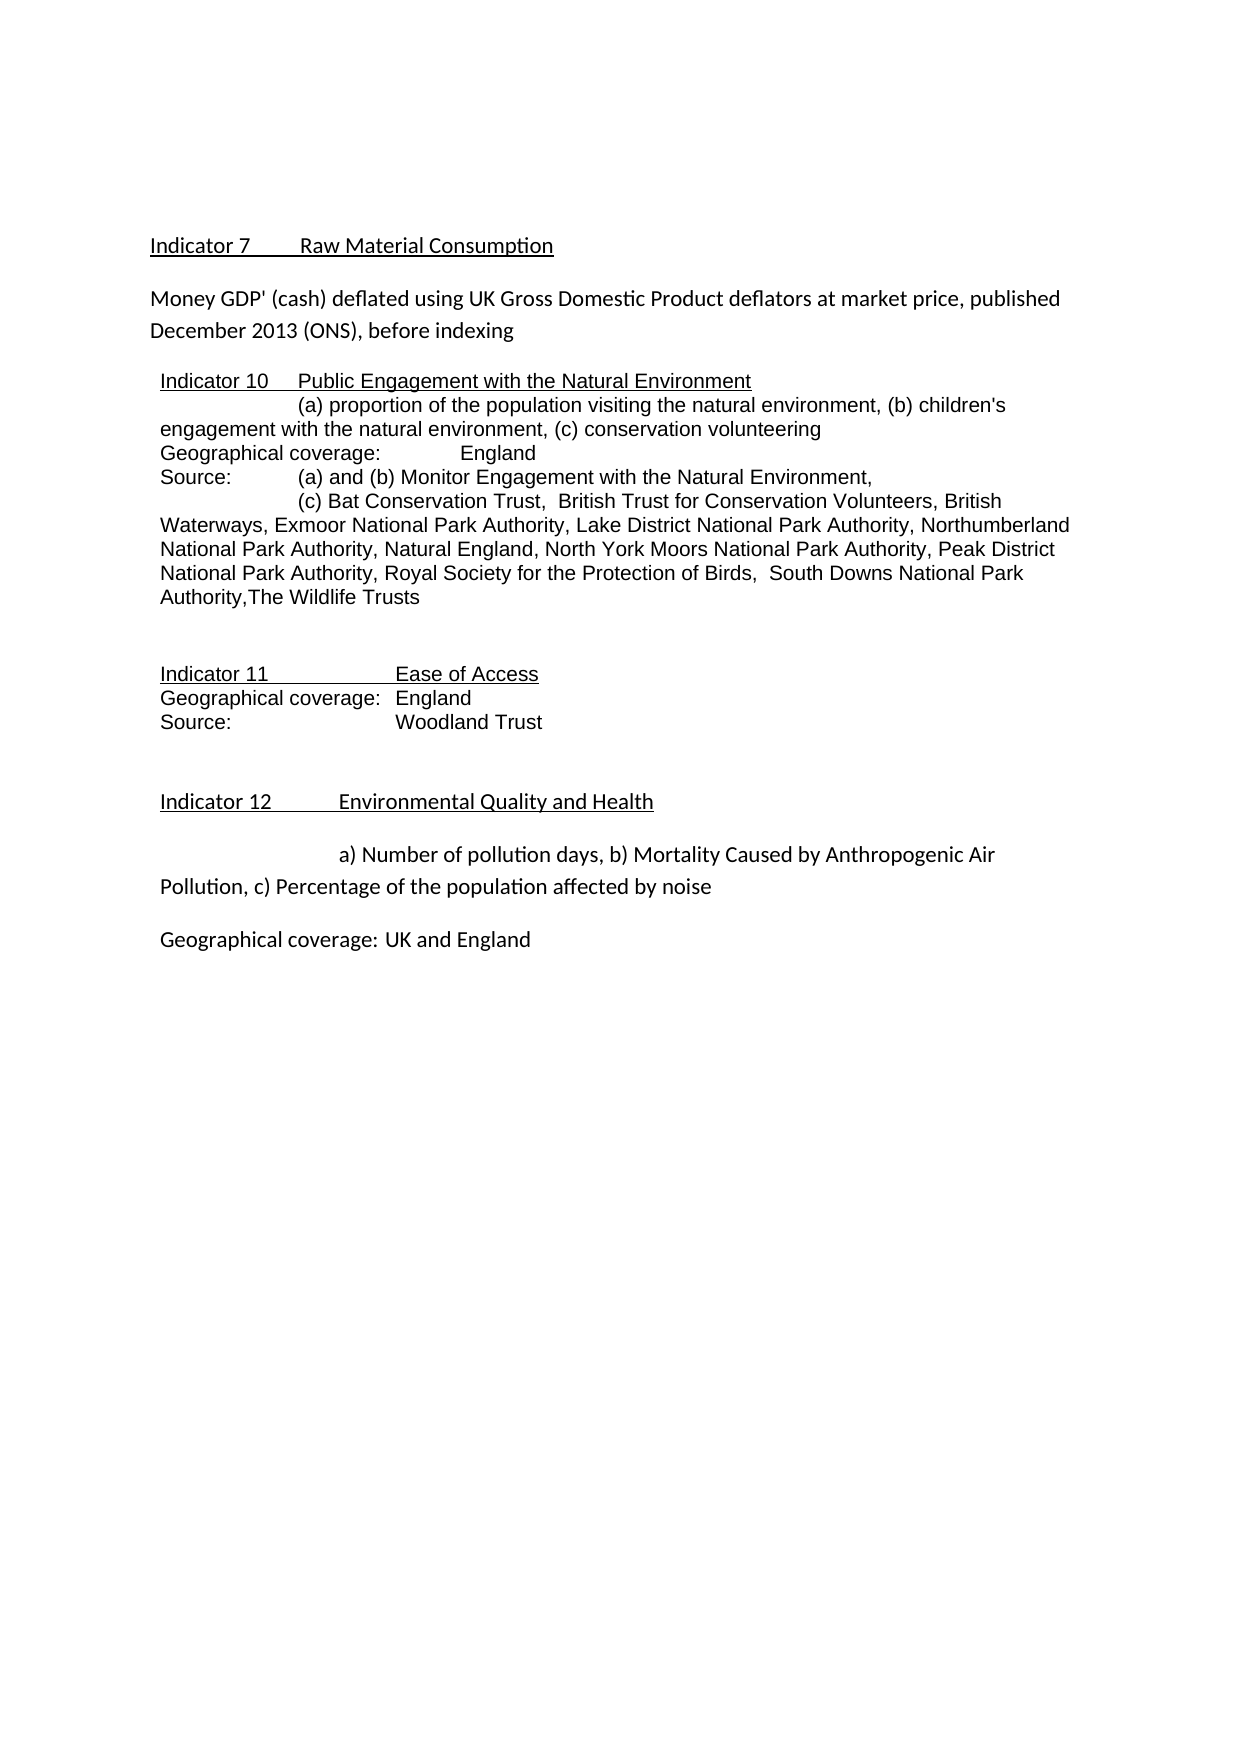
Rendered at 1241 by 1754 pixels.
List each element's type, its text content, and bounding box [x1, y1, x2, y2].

text Indicator 12 Environmental Quality and Health [160, 787, 1090, 815]
text Geographical coverage: UK and England [160, 925, 1090, 953]
text a) Number of pollution days, b) Mortality Caused by Anthropogenic Air Pollution, c) Percentage of the population affected by noise [160, 840, 1090, 900]
text (c) Bat Conservation Trust, British Trust for Conservation Volunteers, British Waterways, Exmoor National Park Authority, Lake District National Park Authority, Northumberland National Park Authority, Natural England, North York Moors National Park Authority, Peak District National Park Authority, Royal Society for the Protection of Birds, South Downs National Park Authority,The Wildlife Trusts [160, 489, 1090, 609]
text Geographical coverage: England [160, 441, 1090, 465]
text Source: (a) and (b) Monitor Engagement with the Natural Environment, [160, 465, 1090, 489]
text Geographical coverage: England [160, 686, 1090, 710]
text Money GDP' (cash) deflated using UK Gross Domestic Product deflators at market price, published December 2013 (ONS), before indexing [150, 284, 1090, 344]
text Indicator 11 Ease of Access [160, 662, 1090, 686]
text Source: Woodland Trust [160, 710, 1090, 734]
text Indicator 10 Public Engagement with the Natural Environment [160, 369, 1090, 393]
text Indicator 7 Raw Material Consumption [150, 231, 1090, 259]
text (a) proportion of the population visiting the natural environment, (b) children's engagement with the natural environment, (c) conservation volunteering [160, 393, 1090, 441]
